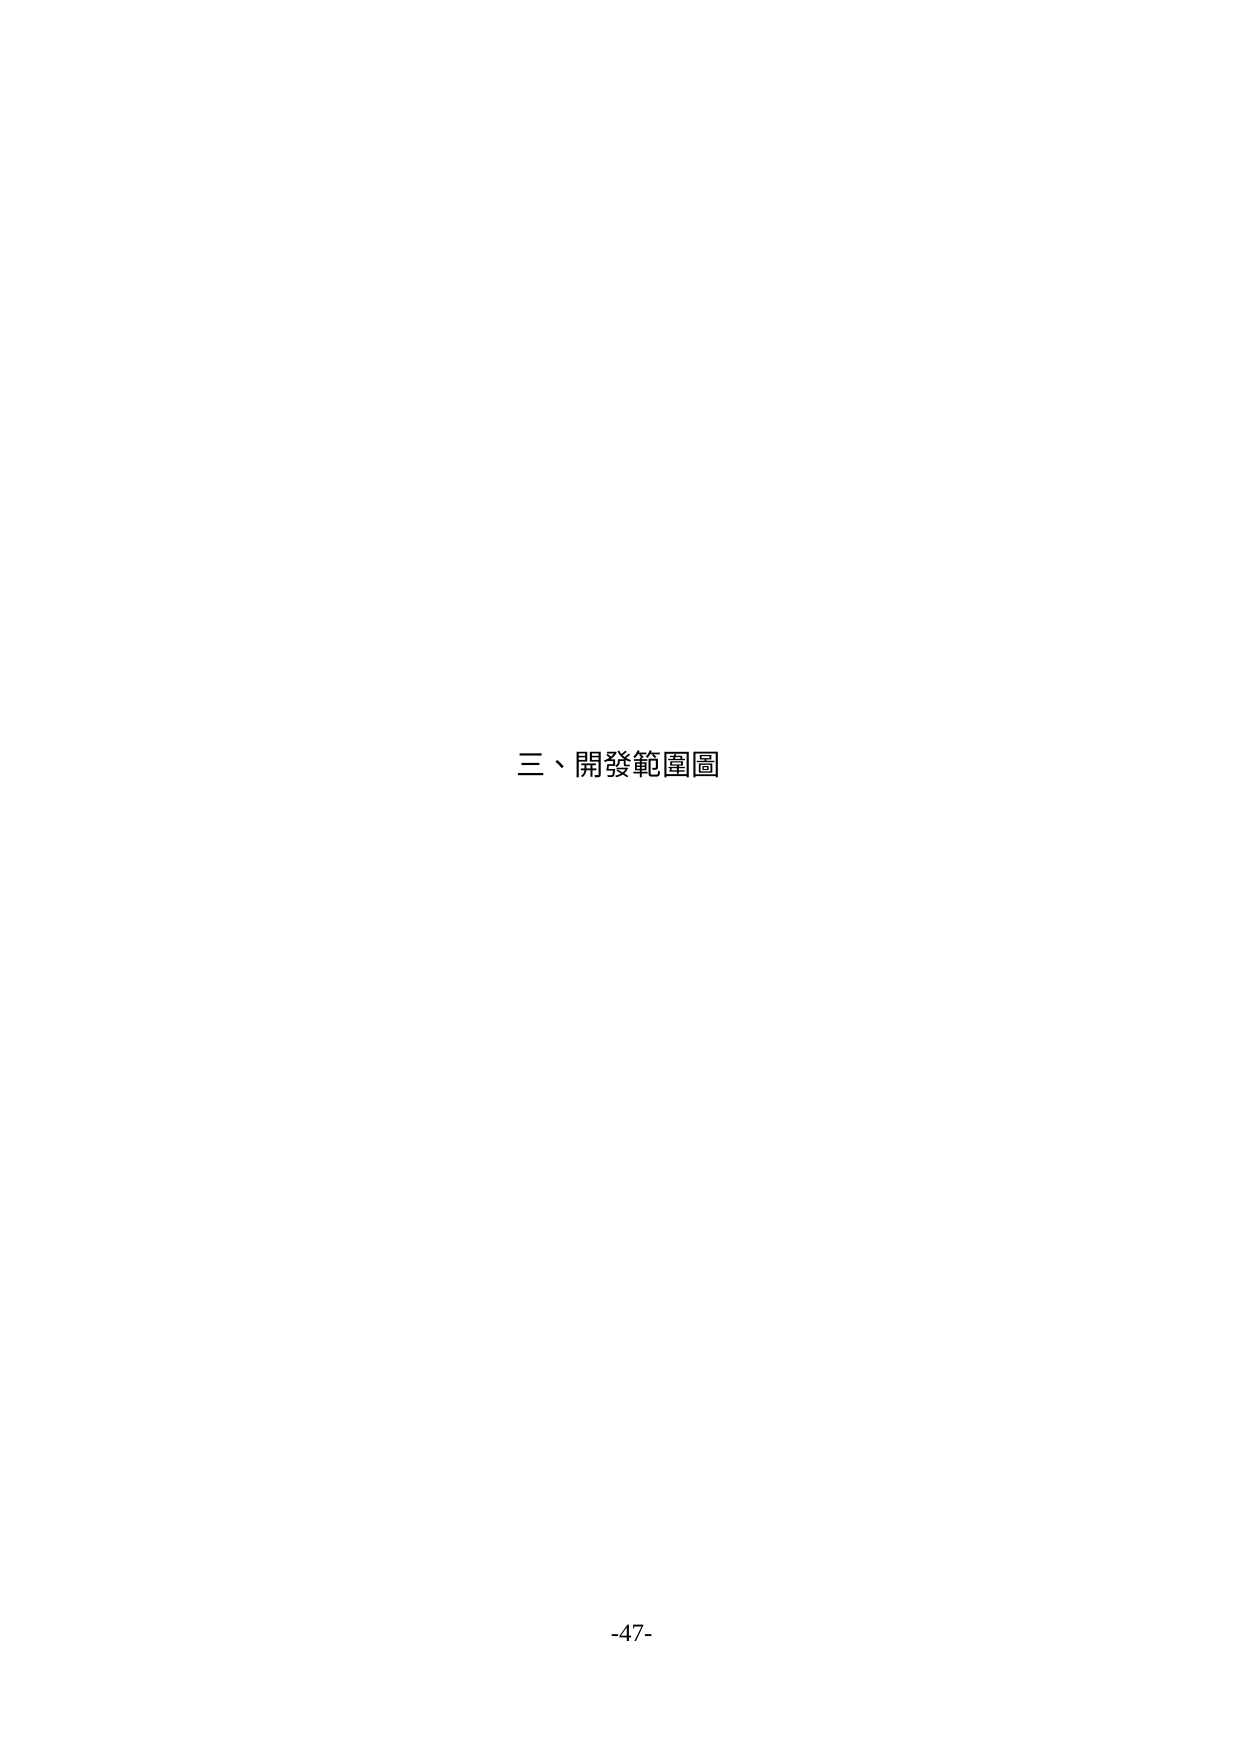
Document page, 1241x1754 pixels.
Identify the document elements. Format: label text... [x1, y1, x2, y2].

subtitle 三、開發範圍圖 [165, 721, 1071, 783]
